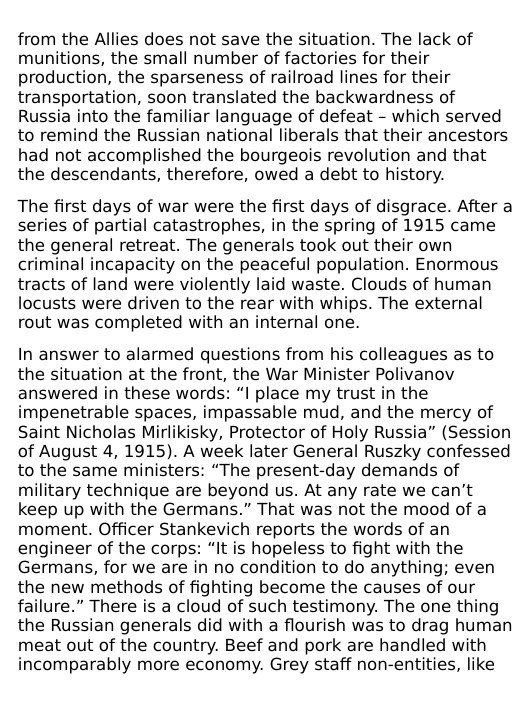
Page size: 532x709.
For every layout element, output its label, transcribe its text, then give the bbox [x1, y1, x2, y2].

text from the Allies does not save the situation. The lack of munitions, the small number of factories for their production, the sparseness of railroad lines for their transportation, soon translated the backwardness of Russia into the familiar language of defeat – which served to remind the Russian national liberals that their ancestors had not accomplished the bourgeois revolution and that the descendants, therefore, owed a debt to history. [18, 29, 514, 184]
text In answer to alarmed questions from his colleagues as to the situation at the front, the War Minister Polivanov answered in these words: “I place my trust in the impenetrable spaces, impassable mud, and the mercy of Saint Nicholas Mirlikisky, Protector of Holy Russia” (Session of August 4, 1915). A week later General Ruszky confessed to the same ministers: “The present-day demands of military technique are beyond us. At any rate we can’t keep up with the Germans.” That was not the mood of a moment. Officer Stankevich reports the words of an engineer of the corps: “It is hopeless to fight with the Germans, for we are in no condition to do anything; even the new methods of fighting become the causes of our failure.” There is a cloud of such testimony. The one thing the Russian generals did with a flourish was to drag human meat out of the country. Beef and pork are handled with incomparably more economy. Grey staff non-entities, like [18, 345, 514, 674]
text The first days of war were the first days of disgrace. After a series of partial catastrophes, in the spring of 1915 came the general retreat. The generals took out their own criminal incapacity on the peaceful population. Enormous tracts of land were violently laid waste. Clouds of human locusts were driven to the rear with whips. The external rout was completed with an internal one. [18, 197, 514, 333]
